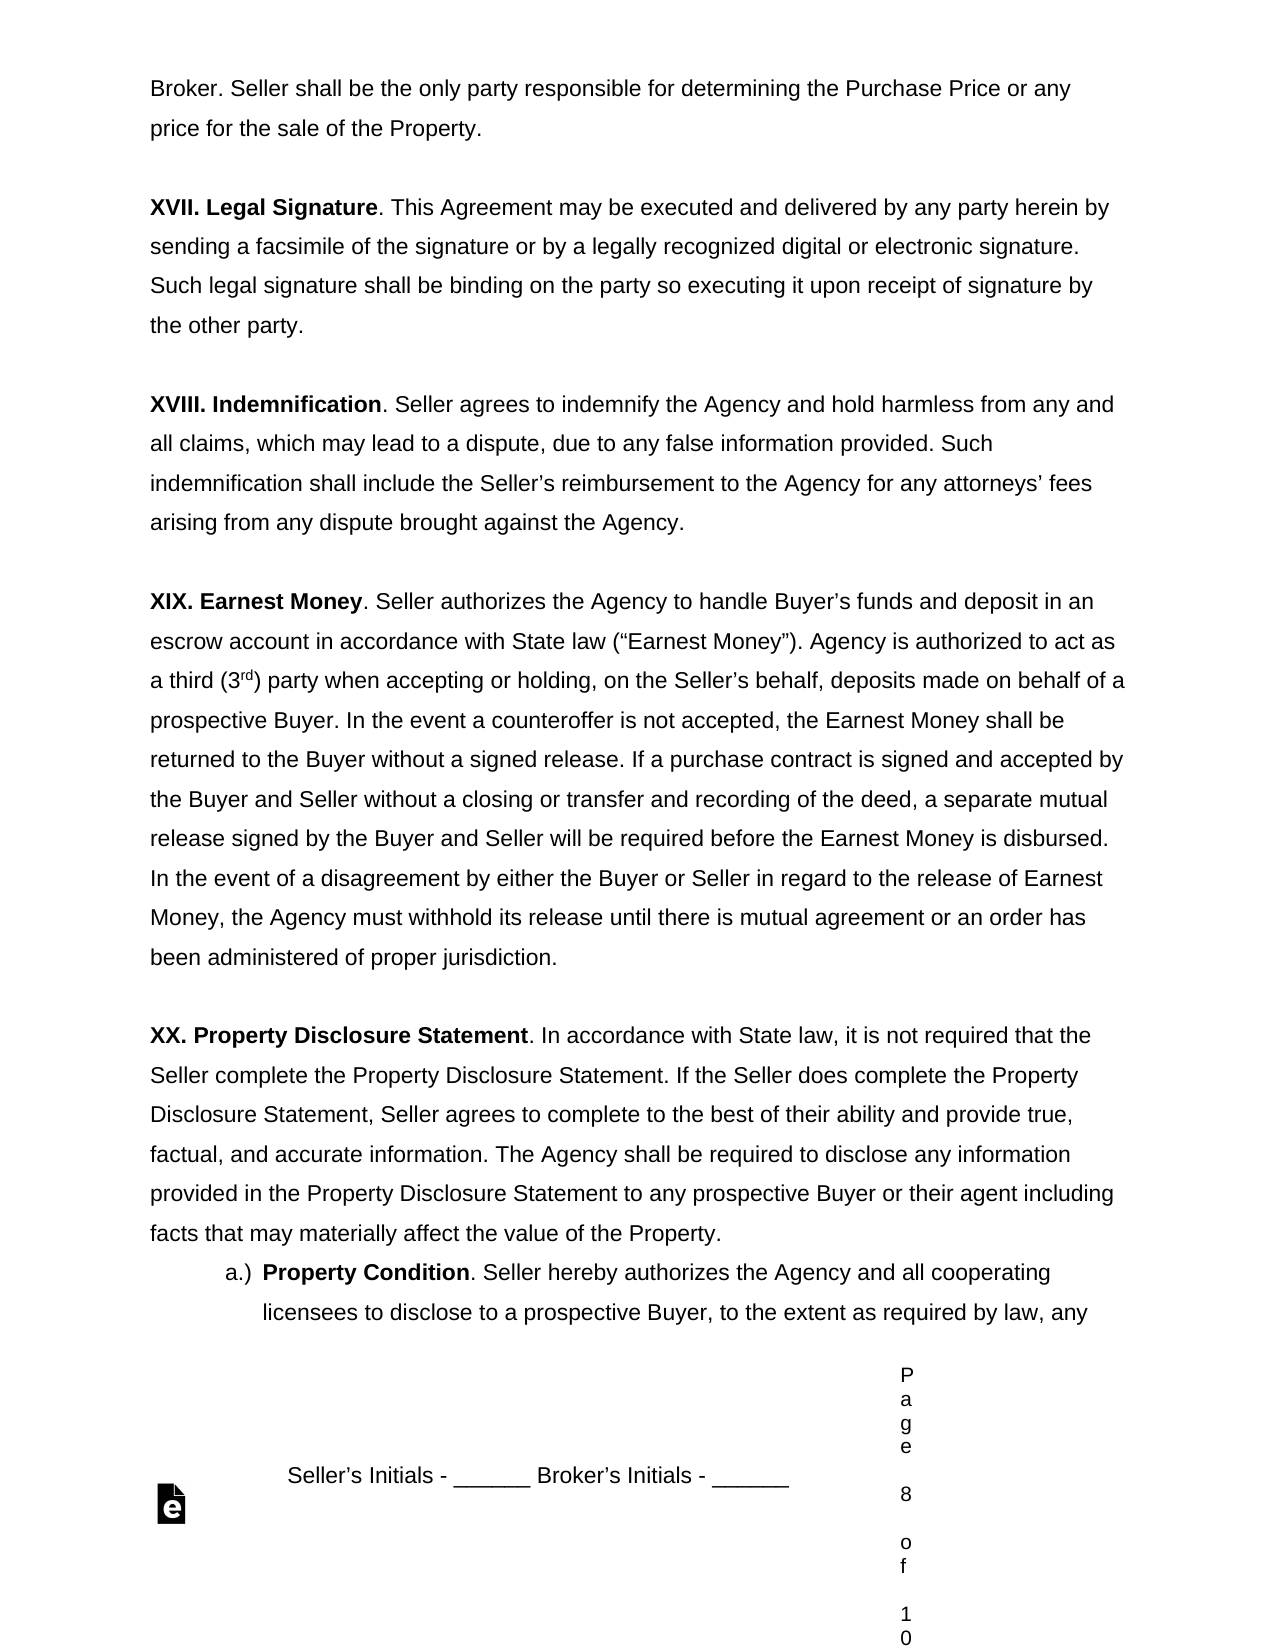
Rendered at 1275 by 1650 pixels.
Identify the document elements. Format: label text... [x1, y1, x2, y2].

text XVII. Legal Signature. This Agreement may be executed and delivered by any party herein by sending a facsimile of the signature or by a legally recognized digital or electronic signature. Such legal signature shall be binding on the party so executing it upon receipt of signature by the other party. [150, 193, 1125, 338]
text Broker. Seller shall be the only party responsible for determining the Purchase Price or any price for the sale of the Property. [150, 75, 1125, 141]
text XIX. Earnest Money. Seller authorizes the Agency to handle Buyer’s funds and deposit in an escrow account in accordance with State law (“Earnest Money”). Agency is authorized to act as a third (3rd) party when accepting or holding, on the Seller’s behalf, deposits made on behalf of a prospective Buyer. In the event a counteroffer is not accepted, the Earnest Money shall be returned to the Buyer without a signed release. If a purchase contract is signed and accepted by the Buyer and Seller without a closing or transfer and recording of the deed, a separate mutual release signed by the Buyer and Seller will be required before the Earnest Money is disbursed. In the event of a disagreement by either the Buyer or Seller in regard to the release of Earnest Money, the Agency must withhold its release until there is mutual agreement or an order has been administered of proper jurisdiction. [150, 588, 1125, 970]
text XVIII. Indemnification. Seller agrees to indemnify the Agency and hold harmless from any and all claims, which may lead to a dispute, due to any false information provided. Such indemnification shall include the Seller’s reimbursement to the Agency for any attorneys’ fees arising from any dispute brought against the Agency. [150, 391, 1125, 536]
text XX. Property Disclosure Statement. In accordance with State law, it is not required that the Seller complete the Property Disclosure Statement. If the Seller does complete the Property Disclosure Statement, Seller agrees to complete to the best of their ability and provide true, factual, and accurate information. The Agency shall be required to disclose any information provided in the Property Disclosure Statement to any prospective Buyer or their agent including facts that may materially affect the value of the Property. [150, 1022, 1125, 1246]
list Property Condition. Seller hereby authorizes the Agency and all cooperating licensees to disclose to a prospective Buyer, to the extent as required by law, any [225, 1259, 1125, 1325]
